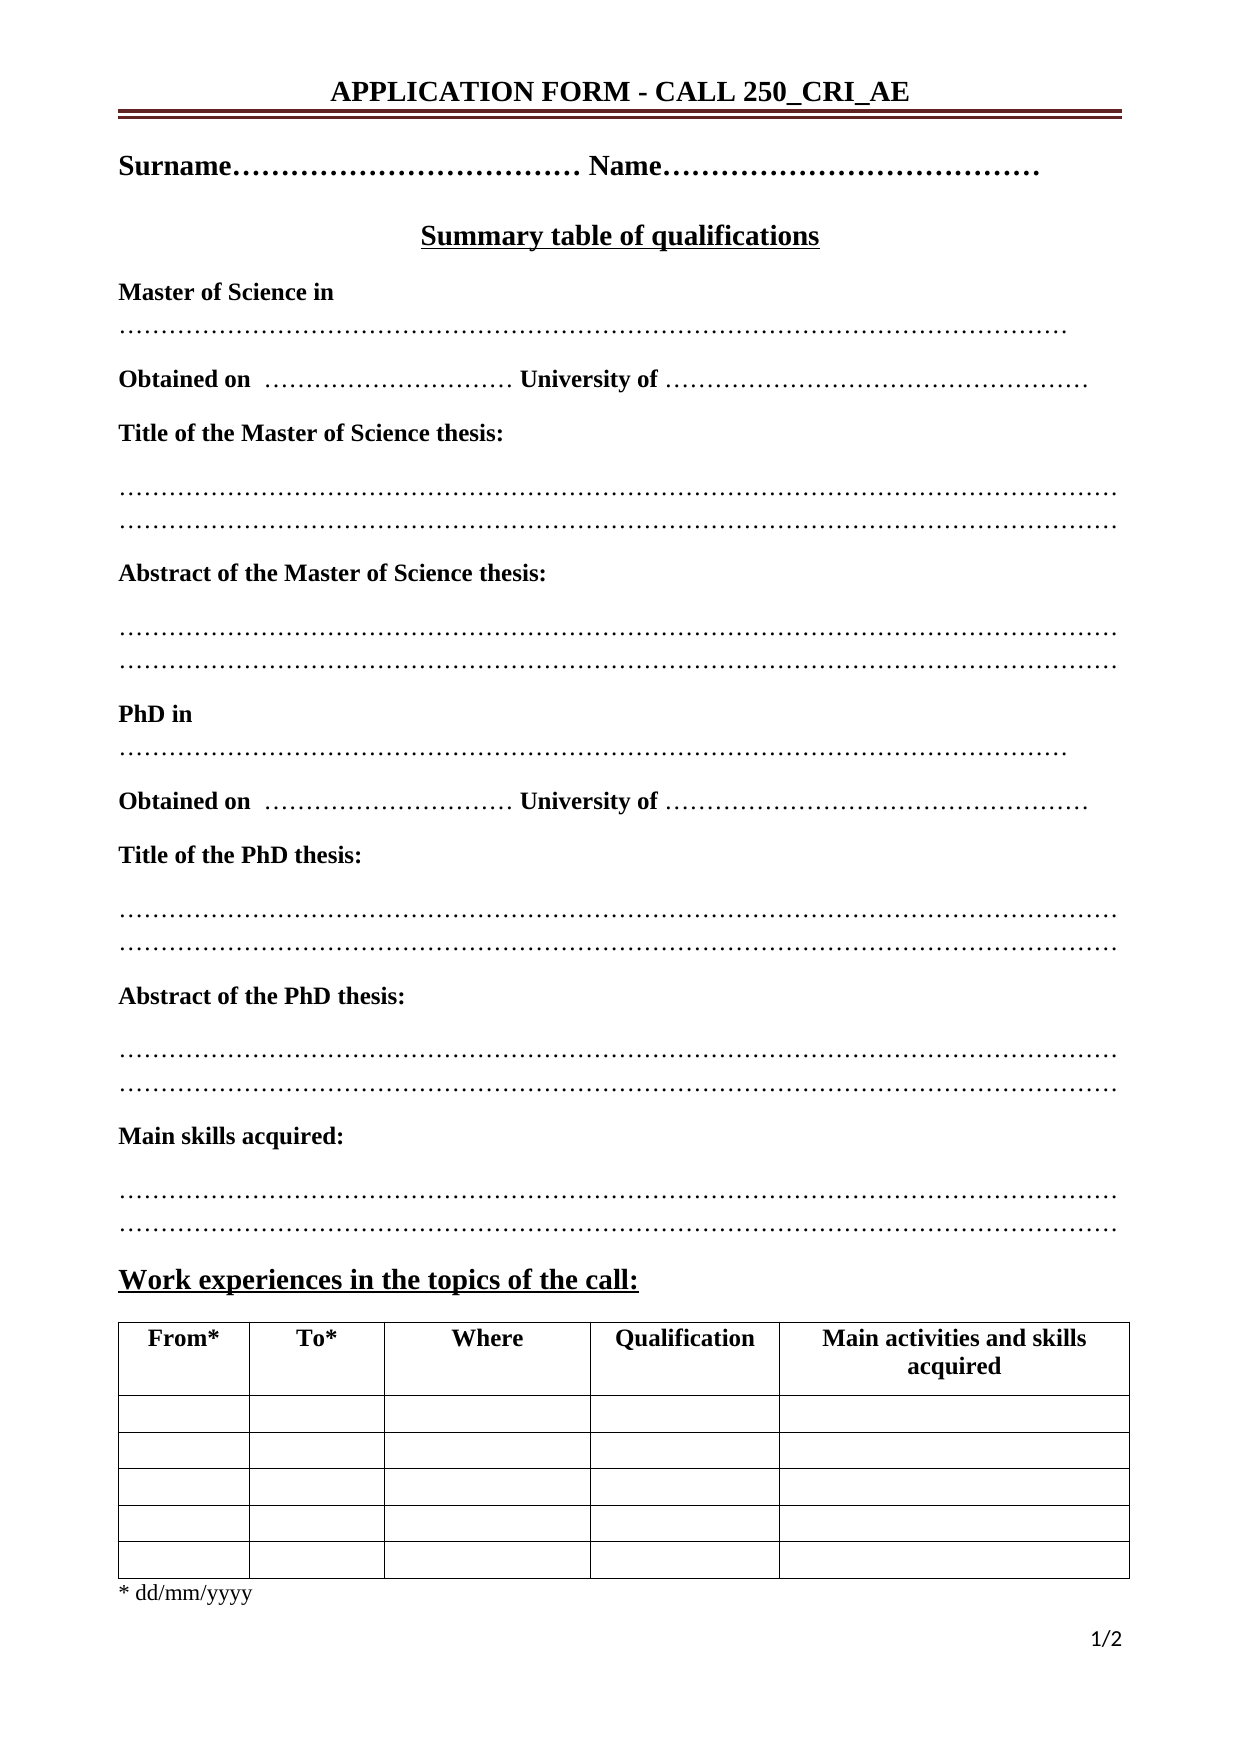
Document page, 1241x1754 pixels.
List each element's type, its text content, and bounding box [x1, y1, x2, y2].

table_cell [385, 1506, 590, 1541]
text Work experiences in the topics of the call: [118, 1262, 1122, 1296]
table_cell [780, 1542, 1129, 1578]
text PhD in …………………………………………………………………………………………………… [118, 699, 1122, 761]
text Title of the Master of Science thesis: [118, 418, 1122, 447]
table_cell [591, 1469, 779, 1505]
table_header Qualification [591, 1323, 779, 1394]
table_cell [250, 1469, 384, 1505]
table_cell [250, 1506, 384, 1541]
table_cell [250, 1542, 384, 1578]
text * dd/mm/yyyy [118, 1579, 1122, 1606]
table_header Main activities and skills acquired [780, 1323, 1129, 1394]
table_cell [385, 1542, 590, 1578]
table_cell [119, 1506, 249, 1541]
table_cell [591, 1433, 779, 1468]
text Title of the PhD thesis: [118, 840, 1122, 869]
text Master of Science in …………………………………………………………………………………………………… [118, 277, 1122, 339]
text Main skills acquired: [118, 1121, 1122, 1150]
table_cell [119, 1433, 249, 1468]
text Obtained on ………………………… University of …………………………………………… [118, 364, 1122, 393]
text …………………………………………………………………………………………………………………………………………………………………………………………………………………… [118, 1034, 1122, 1096]
text Abstract of the PhD thesis: [118, 981, 1122, 1009]
table_cell [119, 1542, 249, 1578]
table_cell [385, 1433, 590, 1468]
table_cell [385, 1396, 590, 1432]
table_header From* [119, 1323, 249, 1394]
table_cell [385, 1469, 590, 1505]
text …………………………………………………………………………………………………………………………………………………………………………………………………………………… [118, 1175, 1122, 1237]
text Abstract of the Master of Science thesis: [118, 558, 1122, 587]
table_cell [119, 1469, 249, 1505]
text …………………………………………………………………………………………………………………………………………………………………………………………………………………… [118, 612, 1122, 674]
table_cell [591, 1506, 779, 1541]
table_cell [591, 1542, 779, 1578]
table_cell [780, 1469, 1129, 1505]
table_header To* [250, 1323, 384, 1394]
table_cell [780, 1396, 1129, 1432]
text Summary table of qualifications [118, 207, 1122, 252]
table_cell [591, 1396, 779, 1432]
table_cell [250, 1433, 384, 1468]
text …………………………………………………………………………………………………………………………………………………………………………………………………………………… [118, 894, 1122, 956]
table_cell [119, 1396, 249, 1432]
text Obtained on ………………………… University of …………………………………………… [118, 786, 1122, 815]
text …………………………………………………………………………………………………………………………………………………………………………………………………………………… [118, 472, 1122, 533]
table_header Where [385, 1323, 590, 1394]
table_cell [780, 1506, 1129, 1541]
table_cell [780, 1433, 1129, 1468]
table_cell [250, 1396, 384, 1432]
text Surname……………………………… Name………………………………… [118, 148, 1122, 181]
